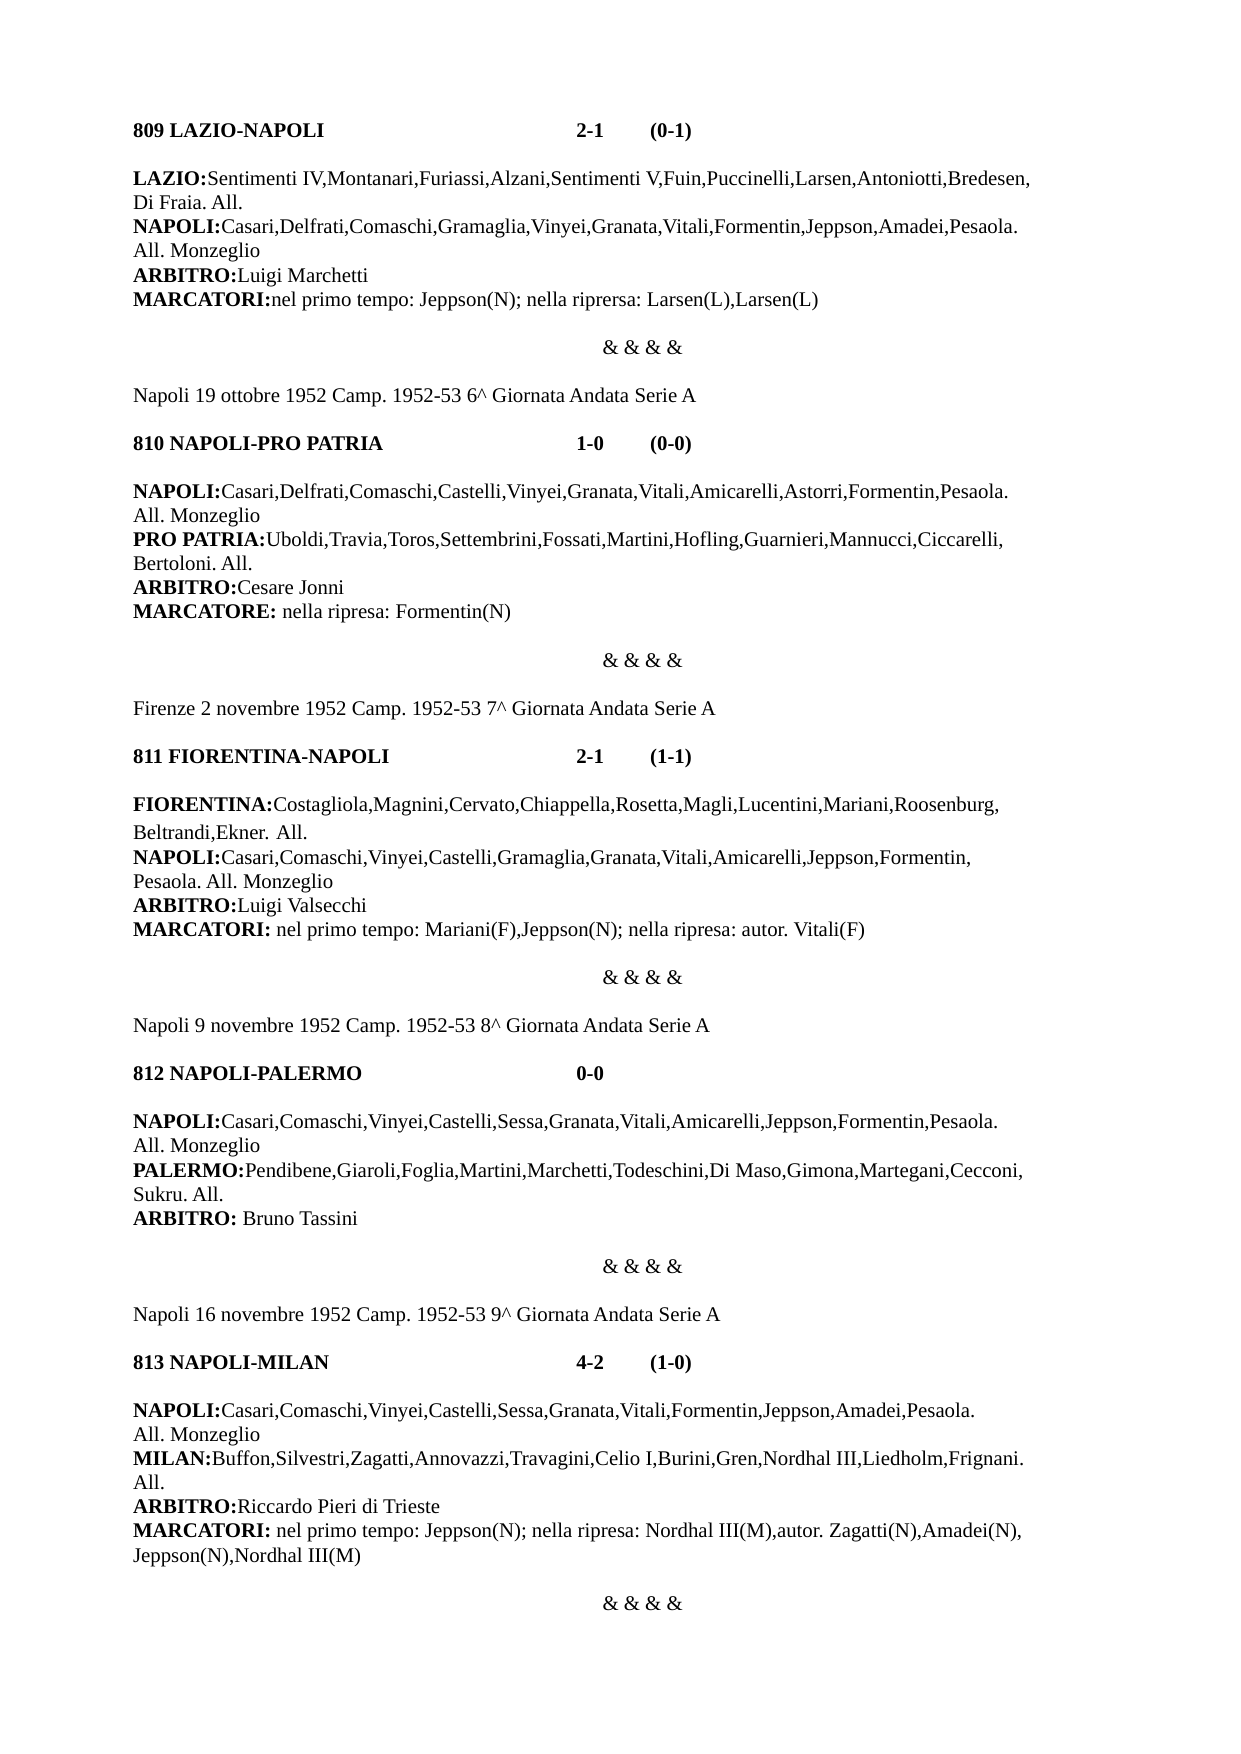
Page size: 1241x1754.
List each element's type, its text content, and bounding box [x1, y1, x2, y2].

text ARBITRO:Luigi Valsecchi [133, 893, 1152, 917]
text All. Monzeglio [133, 1422, 1152, 1446]
text NAPOLI:Casari,Comaschi,Vinyei,Castelli,Gramaglia,Granata,Vitali,Amicarelli,Jeppson,Formentin, [133, 845, 1152, 869]
text LAZIO:Sentimenti IV,Montanari,Furiassi,Alzani,Sentimenti V,Fuin,Puccinelli,Larsen,Antoniotti,Bredesen, [133, 166, 1152, 190]
text Pesaola. All. Monzeglio [133, 869, 1152, 893]
text & & & & [133, 647, 1152, 672]
text 812 NAPOLI-PALERMO 0-0 [133, 1061, 1152, 1085]
text MILAN:Buffon,Silvestri,Zagatti,Annovazzi,Travagini,Celio I,Burini,Gren,Nordhal III,Liedholm,Frignani. [133, 1446, 1152, 1470]
text ARBITRO: Bruno Tassini [133, 1206, 1152, 1230]
text NAPOLI:Casari,Comaschi,Vinyei,Castelli,Sessa,Granata,Vitali,Formentin,Jeppson,Amadei,Pesaola. [133, 1398, 1152, 1422]
text & & & & [133, 335, 1152, 359]
text All. Monzeglio [133, 238, 1152, 262]
text & & & & [133, 1591, 1152, 1615]
text 813 NAPOLI-MILAN 4-2 (1-0) [133, 1350, 1152, 1374]
text 810 NAPOLI-PRO PATRIA 1-0 (0-0) [133, 431, 1152, 455]
text Napoli 19 ottobre 1952 Camp. 1952-53 6^ Giornata Andata Serie A [133, 383, 1152, 407]
text & & & & [133, 1254, 1152, 1278]
text Napoli 9 novembre 1952 Camp. 1952-53 8^ Giornata Andata Serie A [133, 1013, 1152, 1037]
text FIORENTINA:Costagliola,Magnini,Cervato,Chiappella,Rosetta,Magli,Lucentini,Mariani,Roosenburg, [133, 792, 1152, 816]
text 811 FIORENTINA-NAPOLI 2-1 (1-1) [133, 744, 1152, 768]
text MARCATORI:nel primo tempo: Jeppson(N); nella riprersa: Larsen(L),Larsen(L) [133, 287, 1152, 311]
text All. Monzeglio [133, 1133, 1152, 1157]
text All. Monzeglio [133, 503, 1152, 527]
text MARCATORE: nella ripresa: Formentin(N) [133, 599, 1152, 623]
text All. [133, 1470, 1152, 1494]
text Beltrandi,Ekner. All. [133, 816, 1152, 845]
text NAPOLI:Casari,Delfrati,Comaschi,Gramaglia,Vinyei,Granata,Vitali,Formentin,Jeppson,Amadei,Pesaola. [133, 214, 1152, 238]
text MARCATORI: nel primo tempo: Jeppson(N); nella ripresa: Nordhal III(M),autor. Zagatti(N),Amadei(N), [133, 1518, 1152, 1542]
text Di Fraia. All. [133, 190, 1152, 214]
text 809 LAZIO-NAPOLI 2-1 (0-1) [133, 118, 1152, 142]
text Sukru. All. [133, 1182, 1152, 1206]
text ARBITRO:Cesare Jonni [133, 575, 1152, 599]
text Firenze 2 novembre 1952 Camp. 1952-53 7^ Giornata Andata Serie A [133, 696, 1152, 720]
text NAPOLI:Casari,Delfrati,Comaschi,Castelli,Vinyei,Granata,Vitali,Amicarelli,Astorri,Formentin,Pesaola. [133, 479, 1152, 503]
text Napoli 16 novembre 1952 Camp. 1952-53 9^ Giornata Andata Serie A [133, 1302, 1152, 1326]
text PRO PATRIA:Uboldi,Travia,Toros,Settembrini,Fossati,Martini,Hofling,Guarnieri,Mannucci,Ciccarelli, [133, 527, 1152, 551]
text MARCATORI: nel primo tempo: Mariani(F),Jeppson(N); nella ripresa: autor. Vitali(F) [133, 917, 1152, 941]
text & & & & [133, 965, 1152, 989]
text Jeppson(N),Nordhal III(M) [133, 1542, 1152, 1567]
text ARBITRO:Riccardo Pieri di Trieste [133, 1494, 1152, 1518]
text PALERMO:Pendibene,Giaroli,Foglia,Martini,Marchetti,Todeschini,Di Maso,Gimona,Martegani,Cecconi, [133, 1157, 1152, 1182]
text Bertoloni. All. [133, 551, 1152, 575]
text ARBITRO:Luigi Marchetti [133, 262, 1152, 287]
text NAPOLI:Casari,Comaschi,Vinyei,Castelli,Sessa,Granata,Vitali,Amicarelli,Jeppson,Formentin,Pesaola. [133, 1109, 1152, 1133]
